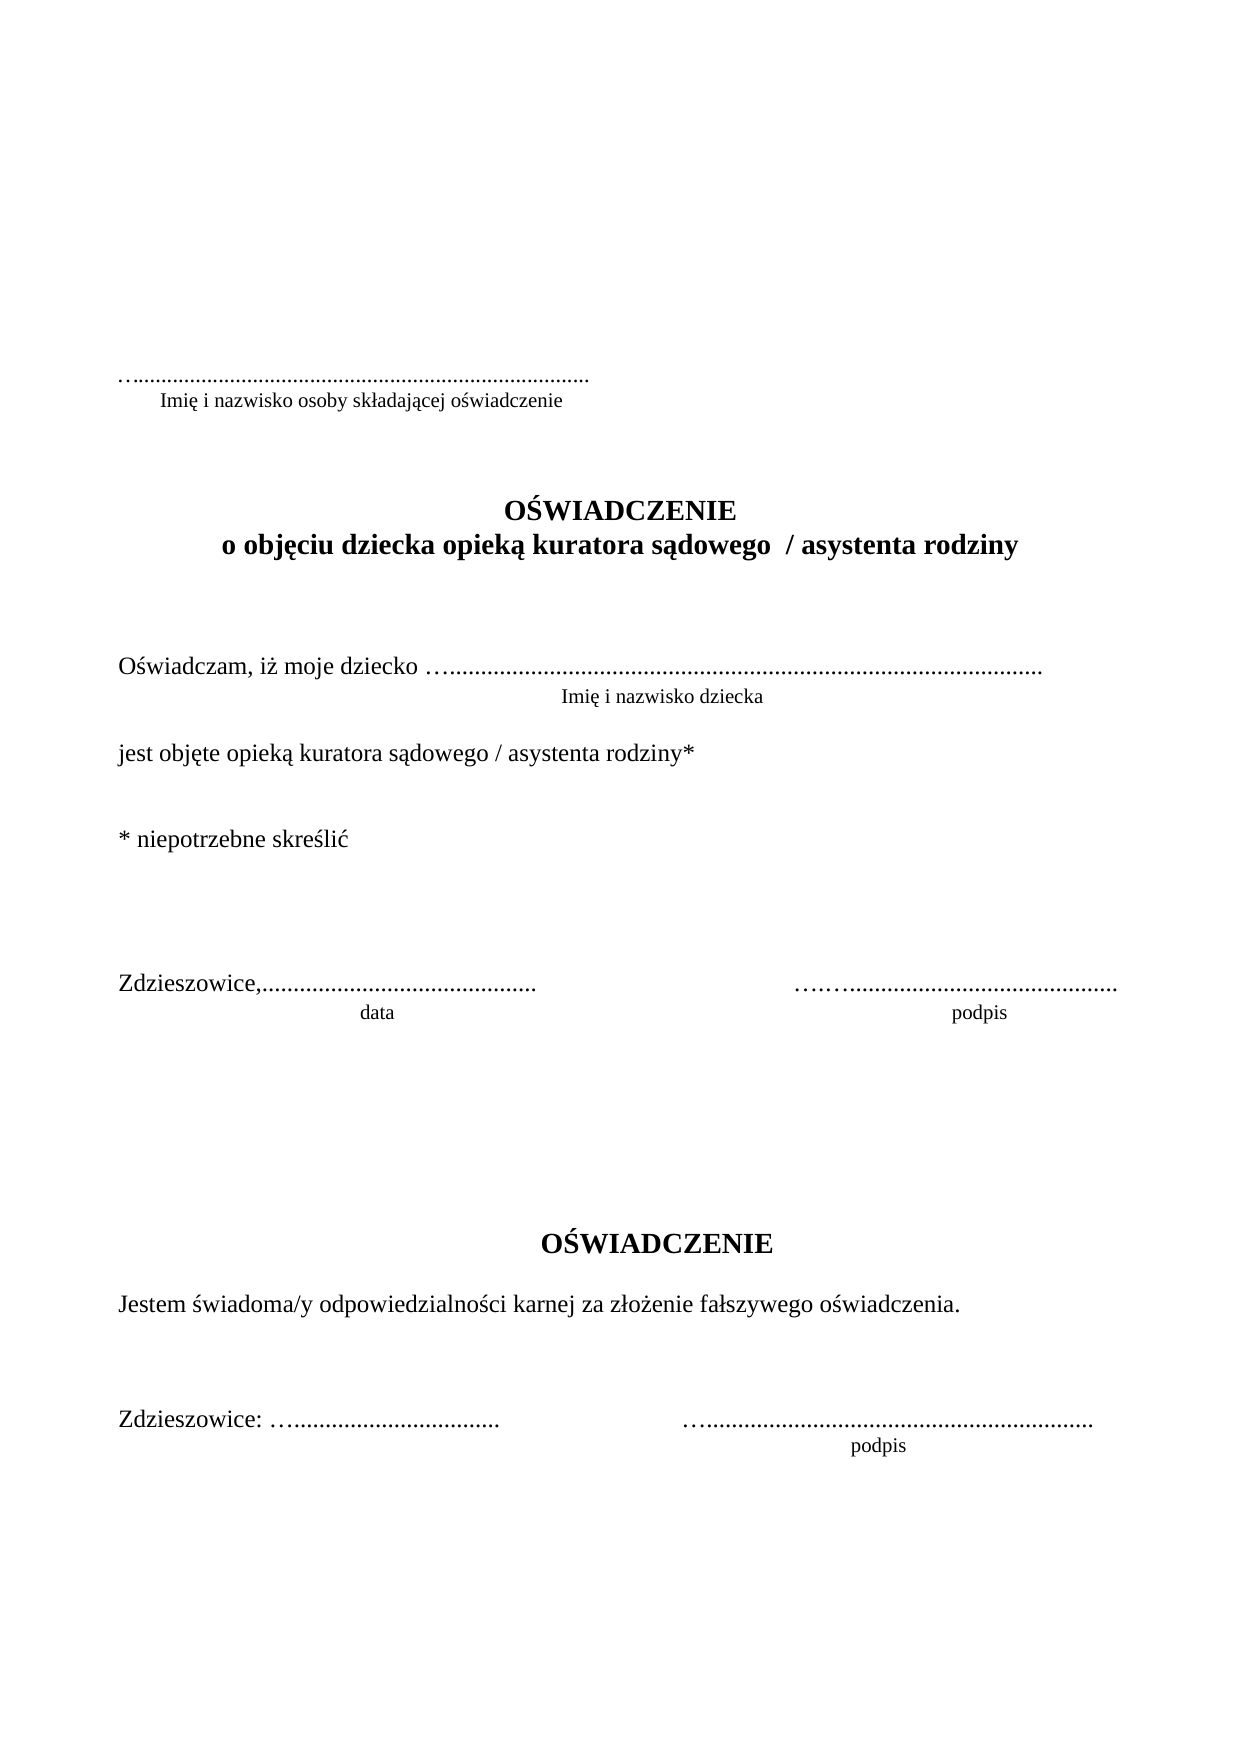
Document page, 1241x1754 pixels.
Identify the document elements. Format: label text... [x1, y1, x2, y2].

text jest objęte opieką kuratora sądowego / asystenta rodziny* [118, 738, 1122, 766]
text data podpis [118, 996, 1122, 1025]
text * niepotrzebne skreślić [118, 824, 1122, 853]
text Oświadczam, iż moje dziecko …............................................................................................... [118, 651, 1122, 680]
text Jestem świadoma/y odpowiedzialności karnej za złożenie fałszywego oświadczenia. [118, 1289, 1122, 1317]
text Imię i nazwisko dziecka [118, 680, 1122, 709]
text Zdzieszowice: …................................. ….............................................................. [118, 1404, 1122, 1432]
text OŚWIADCZENIE [118, 493, 1122, 527]
text OŚWIADCZENIE [118, 1226, 1122, 1260]
text Imię i nazwisko osoby składającej oświadczenie [118, 388, 1122, 412]
text Zdzieszowice,............................................ ….…........................................... [118, 968, 1122, 996]
text o objęciu dziecka opieką kuratora sądowego / asystenta rodziny [118, 527, 1122, 560]
text …............................................................................... [118, 361, 1122, 388]
text podpis [118, 1432, 1122, 1457]
